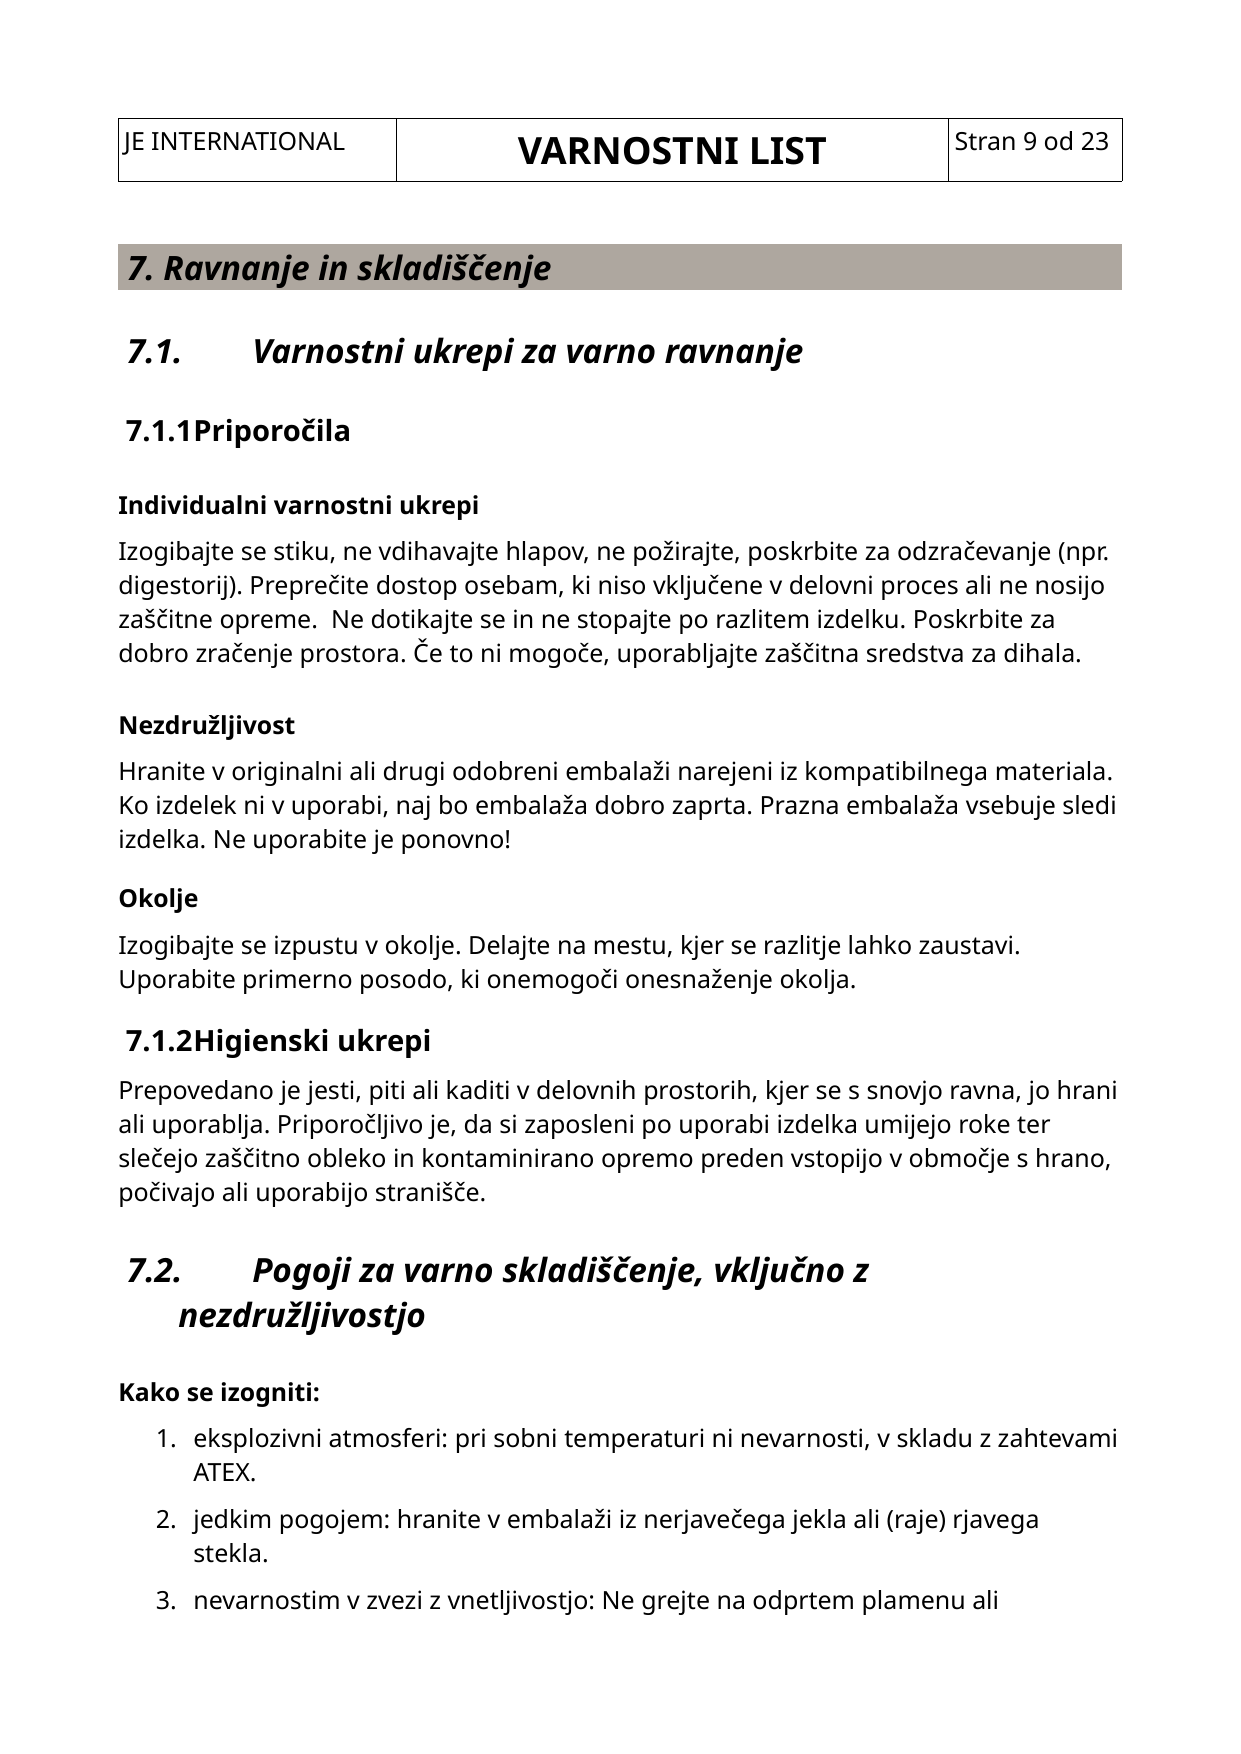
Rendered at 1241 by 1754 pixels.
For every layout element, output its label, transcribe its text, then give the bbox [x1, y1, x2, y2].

subtitle Kako se izogniti: [118, 1375, 1122, 1408]
list jedkim pogojem: hranite v embalaži iz nerjavečega jekla ali (raje) rjavega stekla. [156, 1502, 1122, 1570]
list eksplozivni atmosferi: pri sobni temperaturi ni nevarnosti, v skladu z zahtevami ATEX. [156, 1421, 1122, 1489]
subtitle Varnostni ukrepi za varno ravnanje [118, 328, 1122, 373]
subtitle Okolje [118, 881, 1122, 915]
subtitle Individualni varnostni ukrepi [118, 488, 1122, 521]
list nevarnostim v zvezi z vnetljivostjo: Ne grejte na odprtem plamenu ali [156, 1582, 1122, 1616]
subtitle Nezdružljivost [118, 708, 1122, 741]
text Hranite v originalni ali drugi odobreni embalaži narejeni iz kompatibilnega materiala. Ko izdelek ni v uporabi, naj bo embalaža dobro zaprta. Prazna embalaža vsebuje sledi izdelka. Ne uporabite je ponovno! [118, 754, 1122, 856]
subtitle Ravnanje in skladiščenje [118, 244, 1122, 290]
text Izogibajte se stiku, ne vdihavajte hlapov, ne požirajte, poskrbite za odzračevanje (npr. digestorij). Preprečite dostop osebam, ki niso vključene v delovni proces ali ne nosijo zaščitne opreme. Ne dotikajte se in ne stopajte po razlitem izdelku. Poskrbite za dobro zračenje prostora. Če to ni mogoče, uporabljajte zaščitna sredstva za dihala. [118, 534, 1122, 670]
subtitle Higienski ukrepi [118, 1021, 1122, 1060]
text Izogibajte se izpustu v okolje. Delajte na mestu, kjer se razlitje lahko zaustavi. Uporabite primerno posodo, ki onemogoči onesnaženje okolja. [118, 927, 1122, 996]
subtitle Pogoji za varno skladiščenje, vključno z nezdružljivostjo [118, 1246, 1122, 1337]
text Prepovedano je jesti, piti ali kaditi v delovnih prostorih, kjer se s snovjo ravna, jo hrani ali uporablja. Priporočljivo je, da si zaposleni po uporabi izdelka umijejo roke ter slečejo zaščitno obleko in kontaminirano opremo preden vstopijo v območje s hrano, počivajo ali uporabijo stranišče. [118, 1073, 1122, 1209]
subtitle Priporočila [118, 411, 1122, 450]
